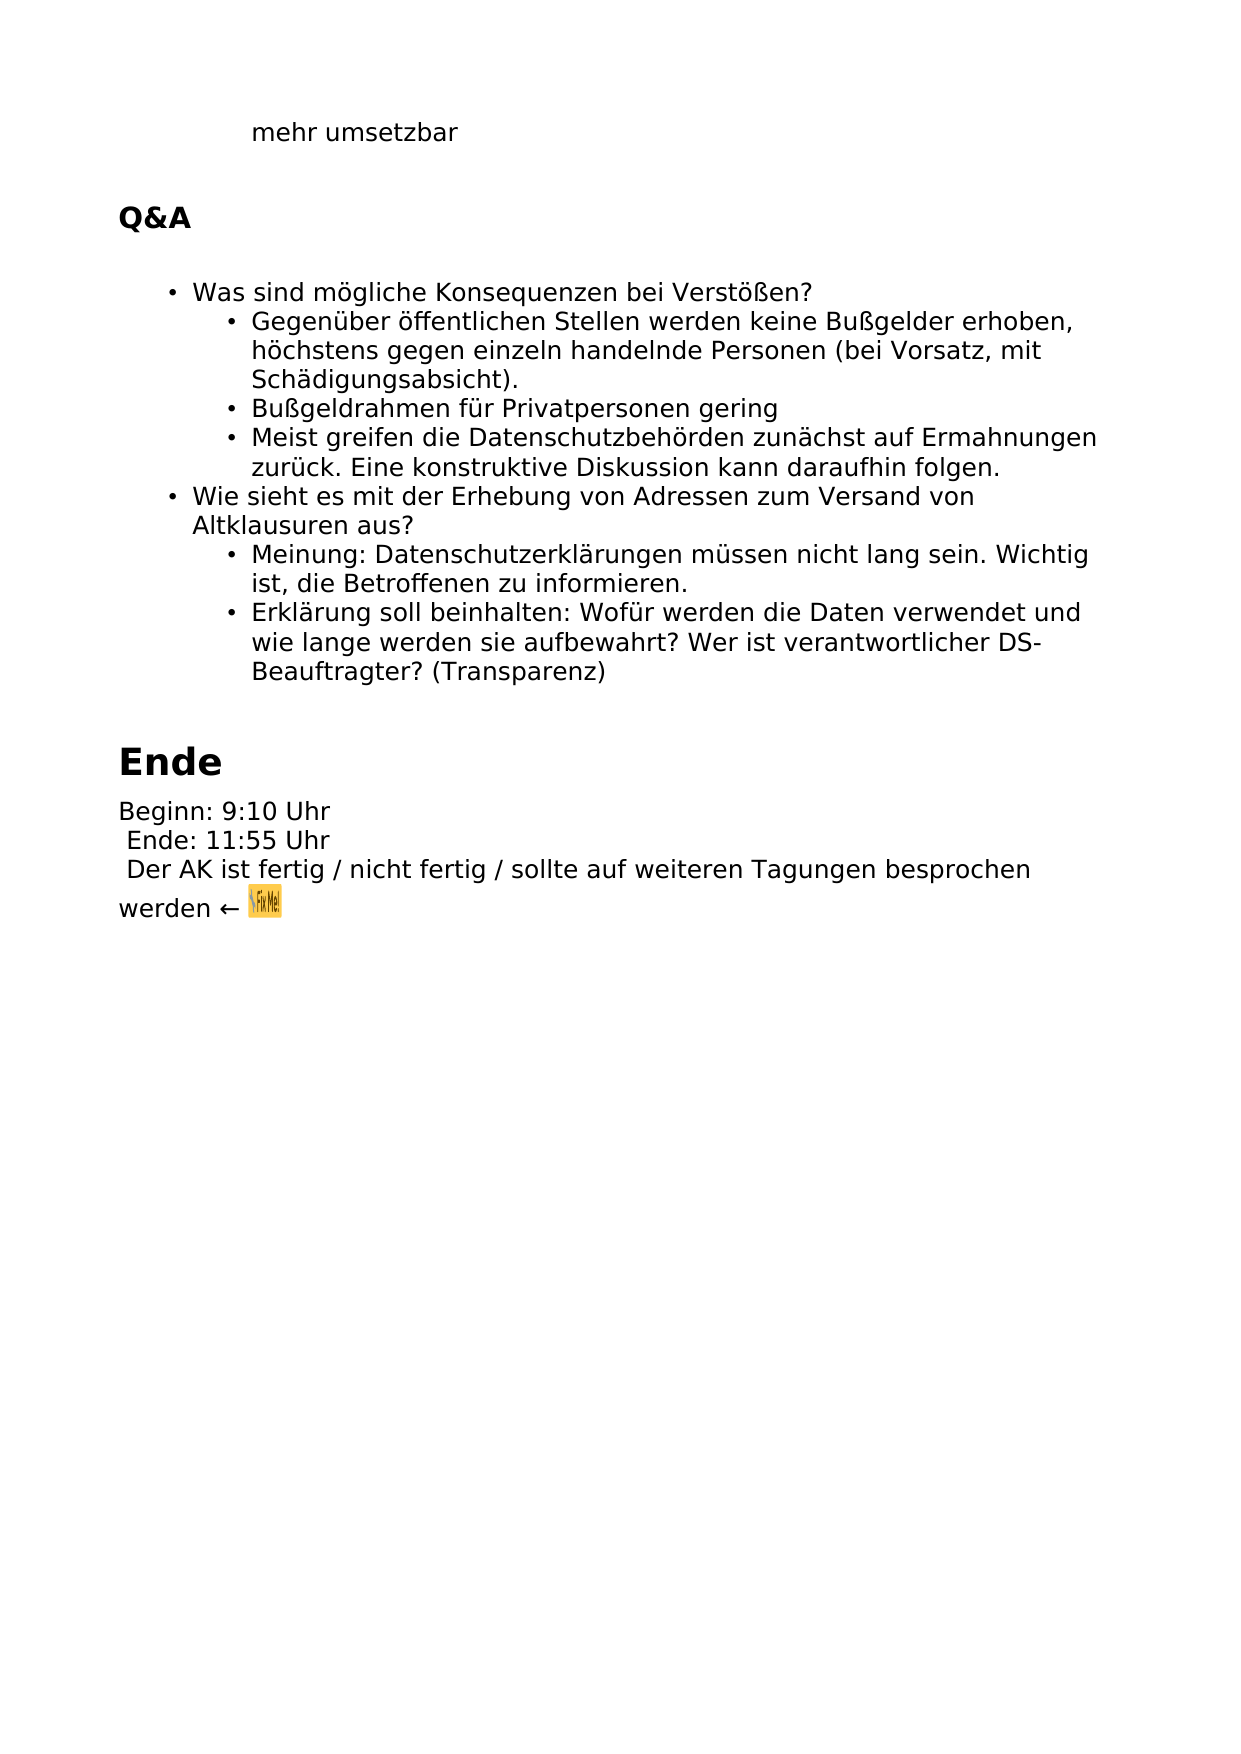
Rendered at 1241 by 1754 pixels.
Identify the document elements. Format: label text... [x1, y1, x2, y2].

list Gegenüber öffentlichen Stellen werden keine Bußgelder erhoben, höchstens gegen einzeln handelnde Personen (bei Vorsatz, mit Schädigungsabsicht). [236, 307, 1122, 394]
subtitle Ende [118, 741, 1122, 784]
list mehr umsetzbar [236, 118, 1122, 147]
text Beginn: 9:10 Uhr Ende: 11:55 Uhr Der AK ist fertig / nicht fertig / sollte auf weiteren Tagungen besprochen werden ← [118, 797, 1122, 923]
list Was sind mögliche Konsequenzen bei Verstößen? [177, 278, 1122, 307]
subtitle Q&A [118, 202, 1122, 236]
list Erklärung soll beinhalten: Wofür werden die Daten verwendet und wie lange werden sie aufbewahrt? Wer ist verantwortlicher DS-Beauftragter? (Transparenz) [236, 598, 1122, 686]
list Bußgeldrahmen für Privatpersonen gering [236, 394, 1122, 423]
list Meist greifen die Datenschutzbehörden zunächst auf Ermahnungen zurück. Eine konstruktive Diskussion kann daraufhin folgen. [236, 423, 1122, 482]
list Meinung: Datenschutzerklärungen müssen nicht lang sein. Wichtig ist, die Betroffenen zu informieren. [236, 540, 1122, 598]
list Wie sieht es mit der Erhebung von Adressen zum Versand von Altklausuren aus? [177, 482, 1122, 540]
